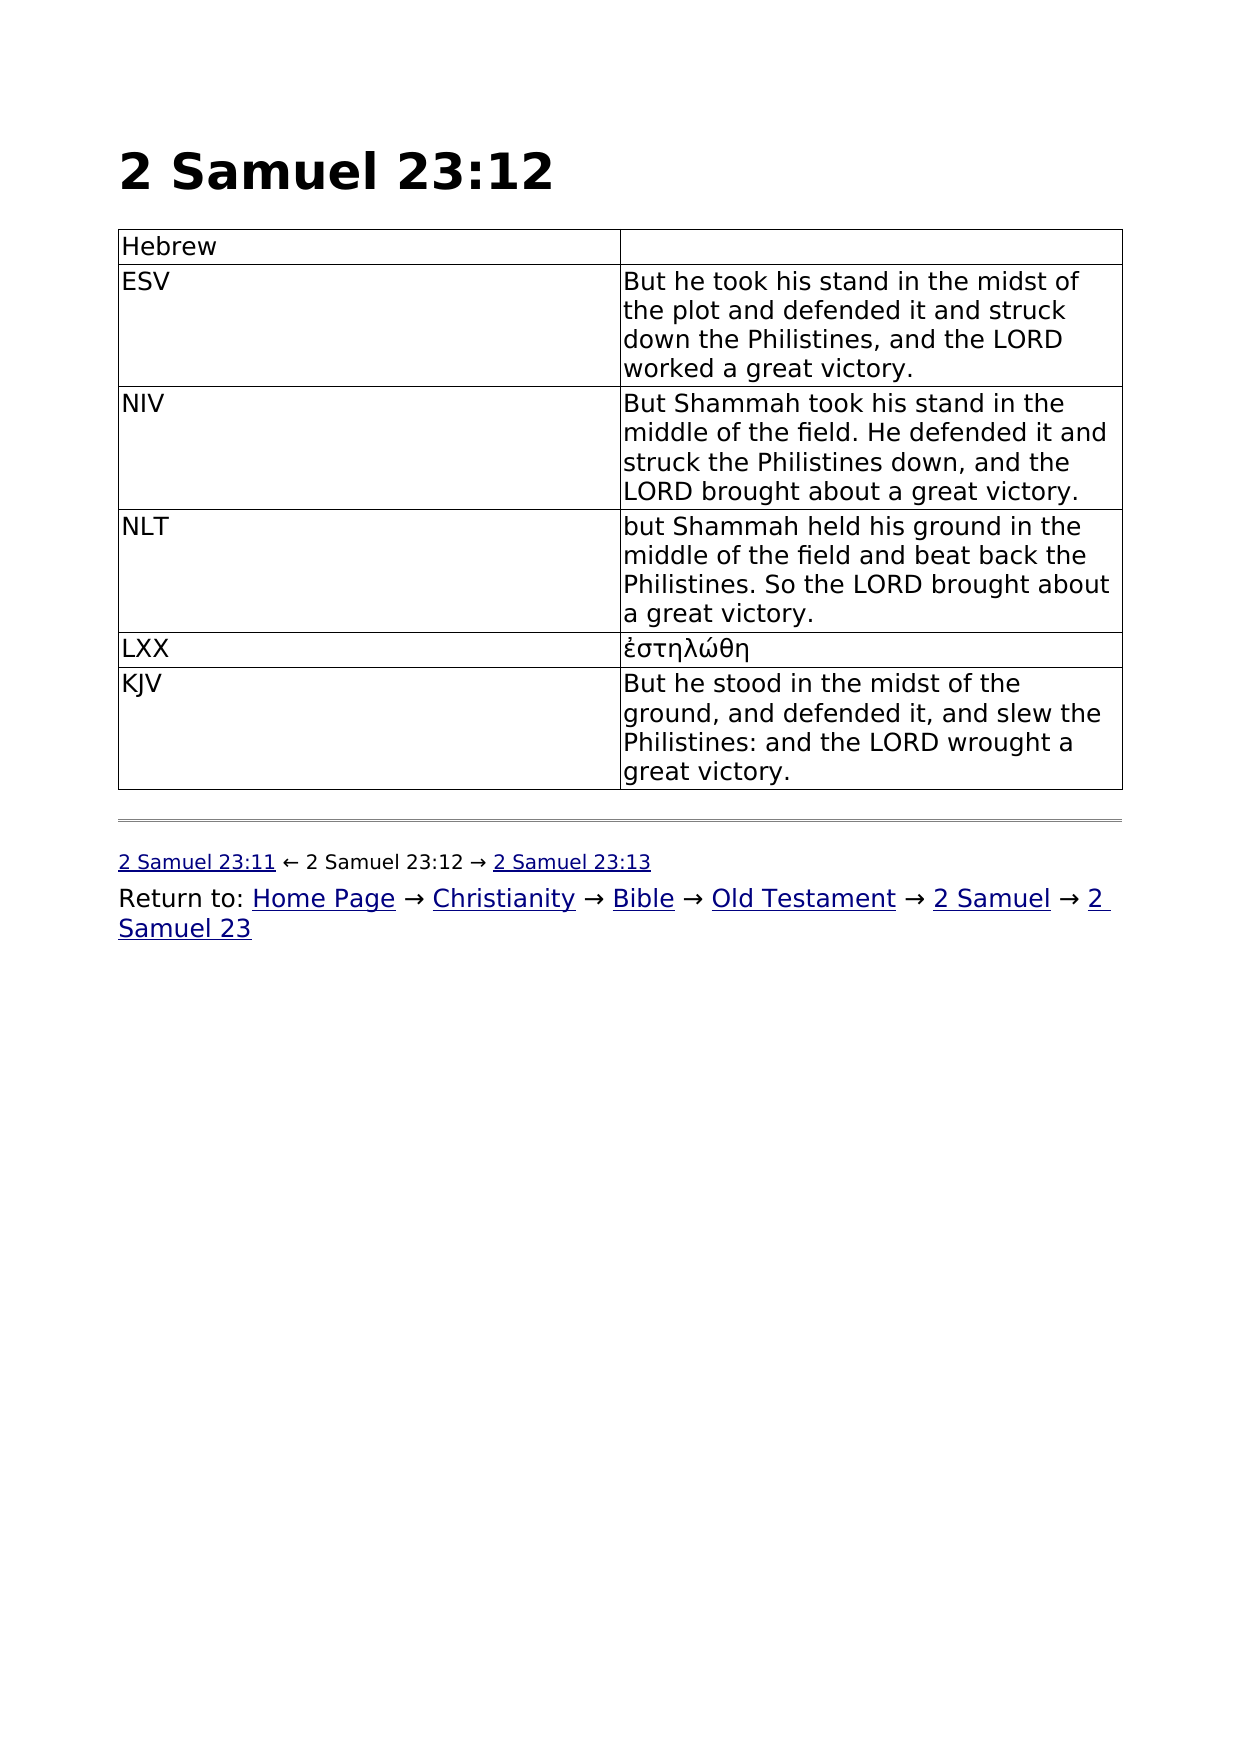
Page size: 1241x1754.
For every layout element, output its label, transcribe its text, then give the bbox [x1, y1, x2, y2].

table_header Hebrew [119, 230, 620, 264]
text 2 Samuel 23:11 ← 2 Samuel 23:12 → 2 Samuel 23:13 [118, 851, 1122, 884]
subtitle 2 Samuel 23:12 [118, 143, 1122, 201]
table_cell NLT [119, 510, 620, 632]
table_header [621, 230, 1122, 264]
table_cell KJV [119, 668, 620, 789]
table_cell but Shammah held his ground in the middle of the field and beat back the Philistines. So the LORD brought about a great victory. [621, 510, 1122, 632]
table_cell But Shammah took his stand in the middle of the field. He defended it and struck the Philistines down, and the LORD brought about a great victory. [621, 387, 1122, 509]
table_cell But he took his stand in the midst of the plot and defended it and struck down the Philistines, and the LORD worked a great victory. [621, 265, 1122, 386]
table_cell But he stood in the midst of the ground, and defended it, and slew the Philistines: and the LORD wrought a great victory. [621, 668, 1122, 789]
table_cell LXX [119, 633, 620, 667]
table_cell ESV [119, 265, 620, 386]
text Return to: Home Page → Christianity → Bible → Old Testament → 2 Samuel → 2 Samuel 23 [118, 884, 1122, 943]
table_cell ἐστηλώθη [621, 633, 1122, 667]
table_cell NIV [119, 387, 620, 509]
